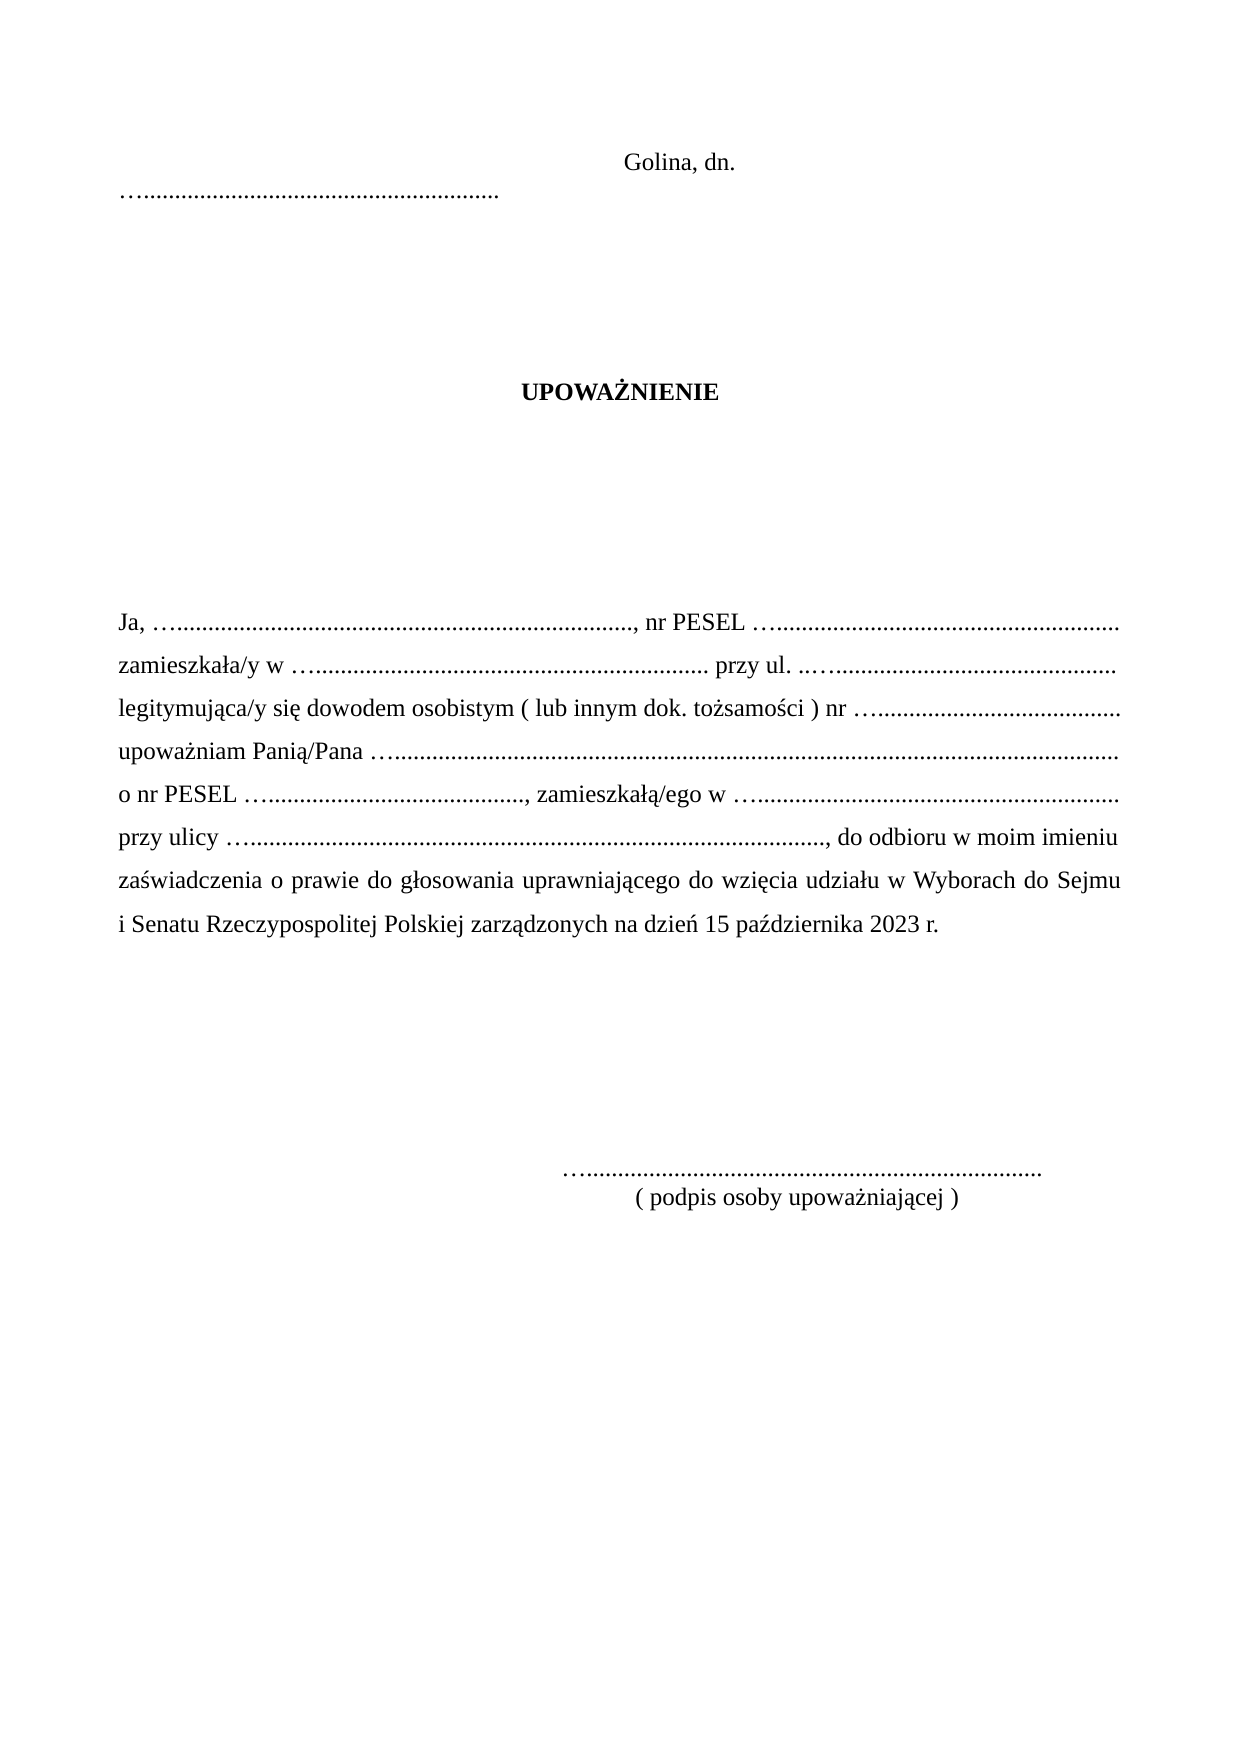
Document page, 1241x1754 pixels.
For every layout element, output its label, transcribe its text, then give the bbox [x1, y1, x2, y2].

text Golina, dn. …......................................................... [118, 147, 1122, 204]
text UPOWAŻNIENIE [118, 377, 1122, 406]
text zamieszkała/y w …............................................................... przy ul. ..…............................................. [118, 650, 1122, 679]
text zaświadczenia o prawie do głosowania uprawniającego do wzięcia udziału w Wyborach do Sejmu i Senatu Rzeczypospolitej Polskiej zarządzonych na dzień 15 października 2023 r. [118, 866, 1122, 937]
text przy ulicy …............................................................................................, do odbioru w moim imieniu [118, 822, 1122, 851]
text upoważniam Panią/Pana ….................................................................................................................... [118, 736, 1122, 765]
text o nr PESEL …........................................., zamieszkałą/ego w ….......................................................... [118, 779, 1122, 808]
text ( podpis osoby upoważniającej ) [118, 1182, 1122, 1211]
text Ja, …........................................................................., nr PESEL …....................................................... [118, 607, 1122, 636]
text legitymująca/y się dowodem osobistym ( lub innym dok. tożsamości ) nr …....................................... [118, 693, 1122, 722]
text …......................................................................... [118, 1153, 1122, 1182]
